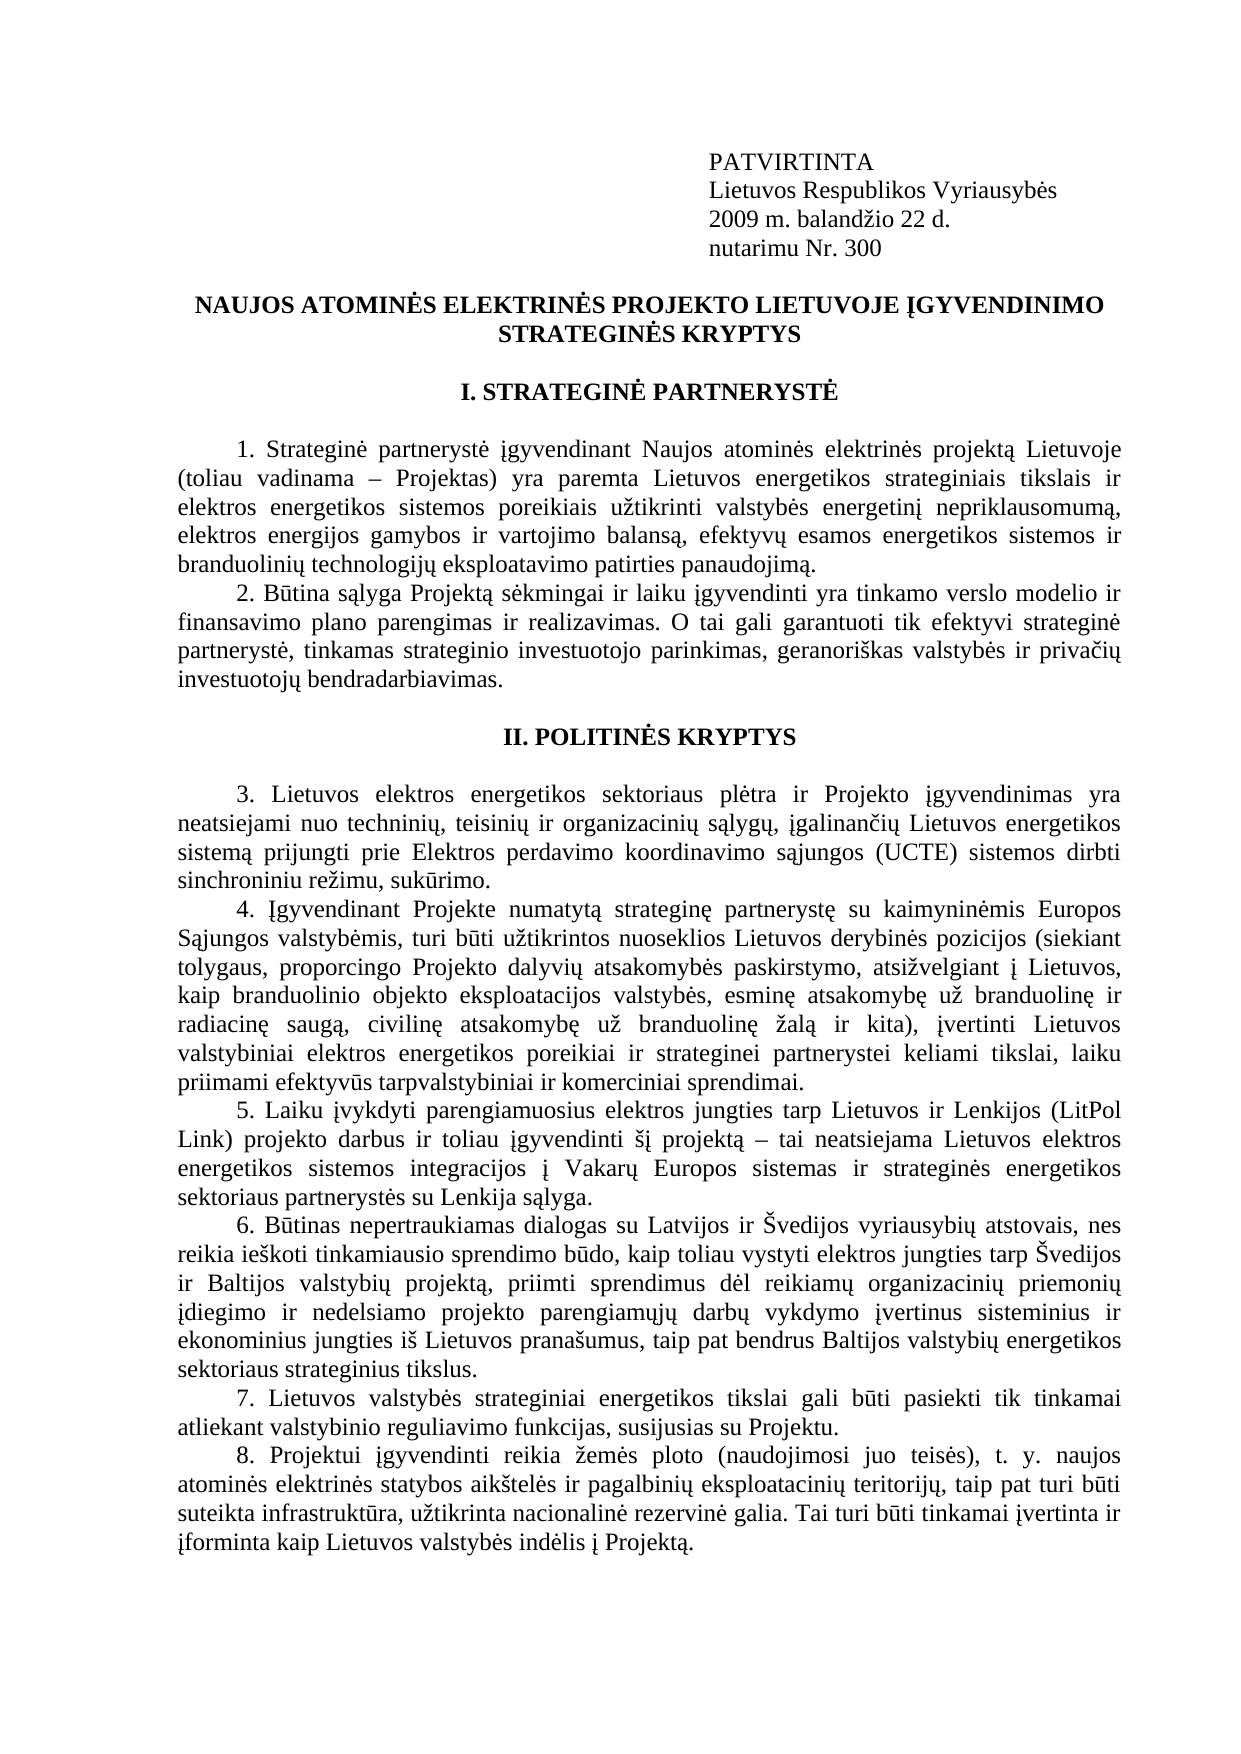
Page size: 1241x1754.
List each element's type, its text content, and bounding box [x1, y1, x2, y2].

text 1. Strateginė partnerystė įgyvendinant Naujos atominės elektrinės projektą Lietuvoje (toliau vadinama – Projektas) yra paremta Lietuvos energetikos strateginiais tikslais ir elektros energetikos sistemos poreikiais užtikrinti valstybės energetinį nepriklausomumą, elektros energijos gamybos ir vartojimo balansą, efektyvų esamos energetikos sistemos ir branduolinių technologijų eksploatavimo patirties panaudojimą. [177, 434, 1122, 578]
text 2. Būtina sąlyga Projektą sėkmingai ir laiku įgyvendinti yra tinkamo verslo modelio ir finansavimo plano parengimas ir realizavimas. O tai gali garantuoti tik efektyvi strateginė partnerystė, tinkamas strateginio investuotojo parinkimas, geranoriškas valstybės ir privačių investuotojų bendradarbiavimas. [177, 578, 1122, 693]
text Lietuvos Respublikos Vyriausybės [177, 176, 1122, 204]
text 3. Lietuvos elektros energetikos sektoriaus plėtra ir Projekto įgyvendinimas yra neatsiejami nuo techninių, teisinių ir organizacinių sąlygų, įgalinančių Lietuvos energetikos sistemą prijungti prie Elektros perdavimo koordinavimo sąjungos (UCTE) sistemos dirbti sinchroniniu režimu, sukūrimo. [177, 779, 1122, 894]
text 6. Būtinas nepertraukiamas dialogas su Latvijos ir Švedijos vyriausybių atstovais, nes reikia ieškoti tinkamiausio sprendimo būdo, kaip toliau vystyti elektros jungties tarp Švedijos ir Baltijos valstybių projektą, priimti sprendimus dėl reikiamų organizacinių priemonių įdiegimo ir nedelsiamo projekto parengiamųjų darbų vykdymo įvertinus sisteminius ir ekonominius jungties iš Lietuvos pranašumus, taip pat bendrus Baltijos valstybių energetikos sektoriaus strateginius tikslus. [177, 1211, 1122, 1383]
text NAUJOS ATOMINĖS ELEKTRINĖS PROJEKTO LIETUVOJE ĮGYVENDINIMO STRATEGINĖS KRYPTYS [177, 291, 1122, 348]
text 7. Lietuvos valstybės strateginiai energetikos tikslai gali būti pasiekti tik tinkamai atliekant valstybinio reguliavimo funkcijas, susijusias su Projektu. [177, 1383, 1122, 1441]
text II. POLITINĖS KRYPTYS [177, 722, 1122, 751]
text I. STRATEGINĖ PARTNERYSTĖ [177, 377, 1122, 406]
text Patvirtinta [177, 147, 1122, 176]
text 4. Įgyvendinant Projekte numatytą strateginę partnerystę su kaimyninėmis Europos Sąjungos valstybėmis, turi būti užtikrintos nuoseklios Lietuvos derybinės pozicijos (siekiant tolygaus, proporcingo Projekto dalyvių atsakomybės paskirstymo, atsižvelgiant į Lietuvos, kaip branduolinio objekto eksploatacijos valstybės, esminę atsakomybę už branduolinę ir radiacinę saugą, civilinę atsakomybę už branduolinę žalą ir kita), įvertinti Lietuvos valstybiniai elektros energetikos poreikiai ir strateginei partnerystei keliami tikslai, laiku priimami efektyvūs tarpvalstybiniai ir komerciniai sprendimai. [177, 894, 1122, 1096]
text 8. Projektui įgyvendinti reikia žemės ploto (naudojimosi juo teisės), t. y. naujos atominės elektrinės statybos aikštelės ir pagalbinių eksploatacinių teritorijų, taip pat turi būti suteikta infrastruktūra, užtikrinta nacionalinė rezervinė galia. Tai turi būti tinkamai įvertinta ir įforminta kaip Lietuvos valstybės indėlis į Projektą. [177, 1441, 1122, 1556]
text 5. Laiku įvykdyti parengiamuosius elektros jungties tarp Lietuvos ir Lenkijos (LitPol Link) projekto darbus ir toliau įgyvendinti šį projektą – tai neatsiejama Lietuvos elektros energetikos sistemos integracijos į Vakarų Europos sistemas ir strateginės energetikos sektoriaus partnerystės su Lenkija sąlyga. [177, 1096, 1122, 1211]
text nutarimu Nr. 300 [177, 233, 1122, 262]
text 2009 m. balandžio 22 d. [177, 204, 1122, 233]
